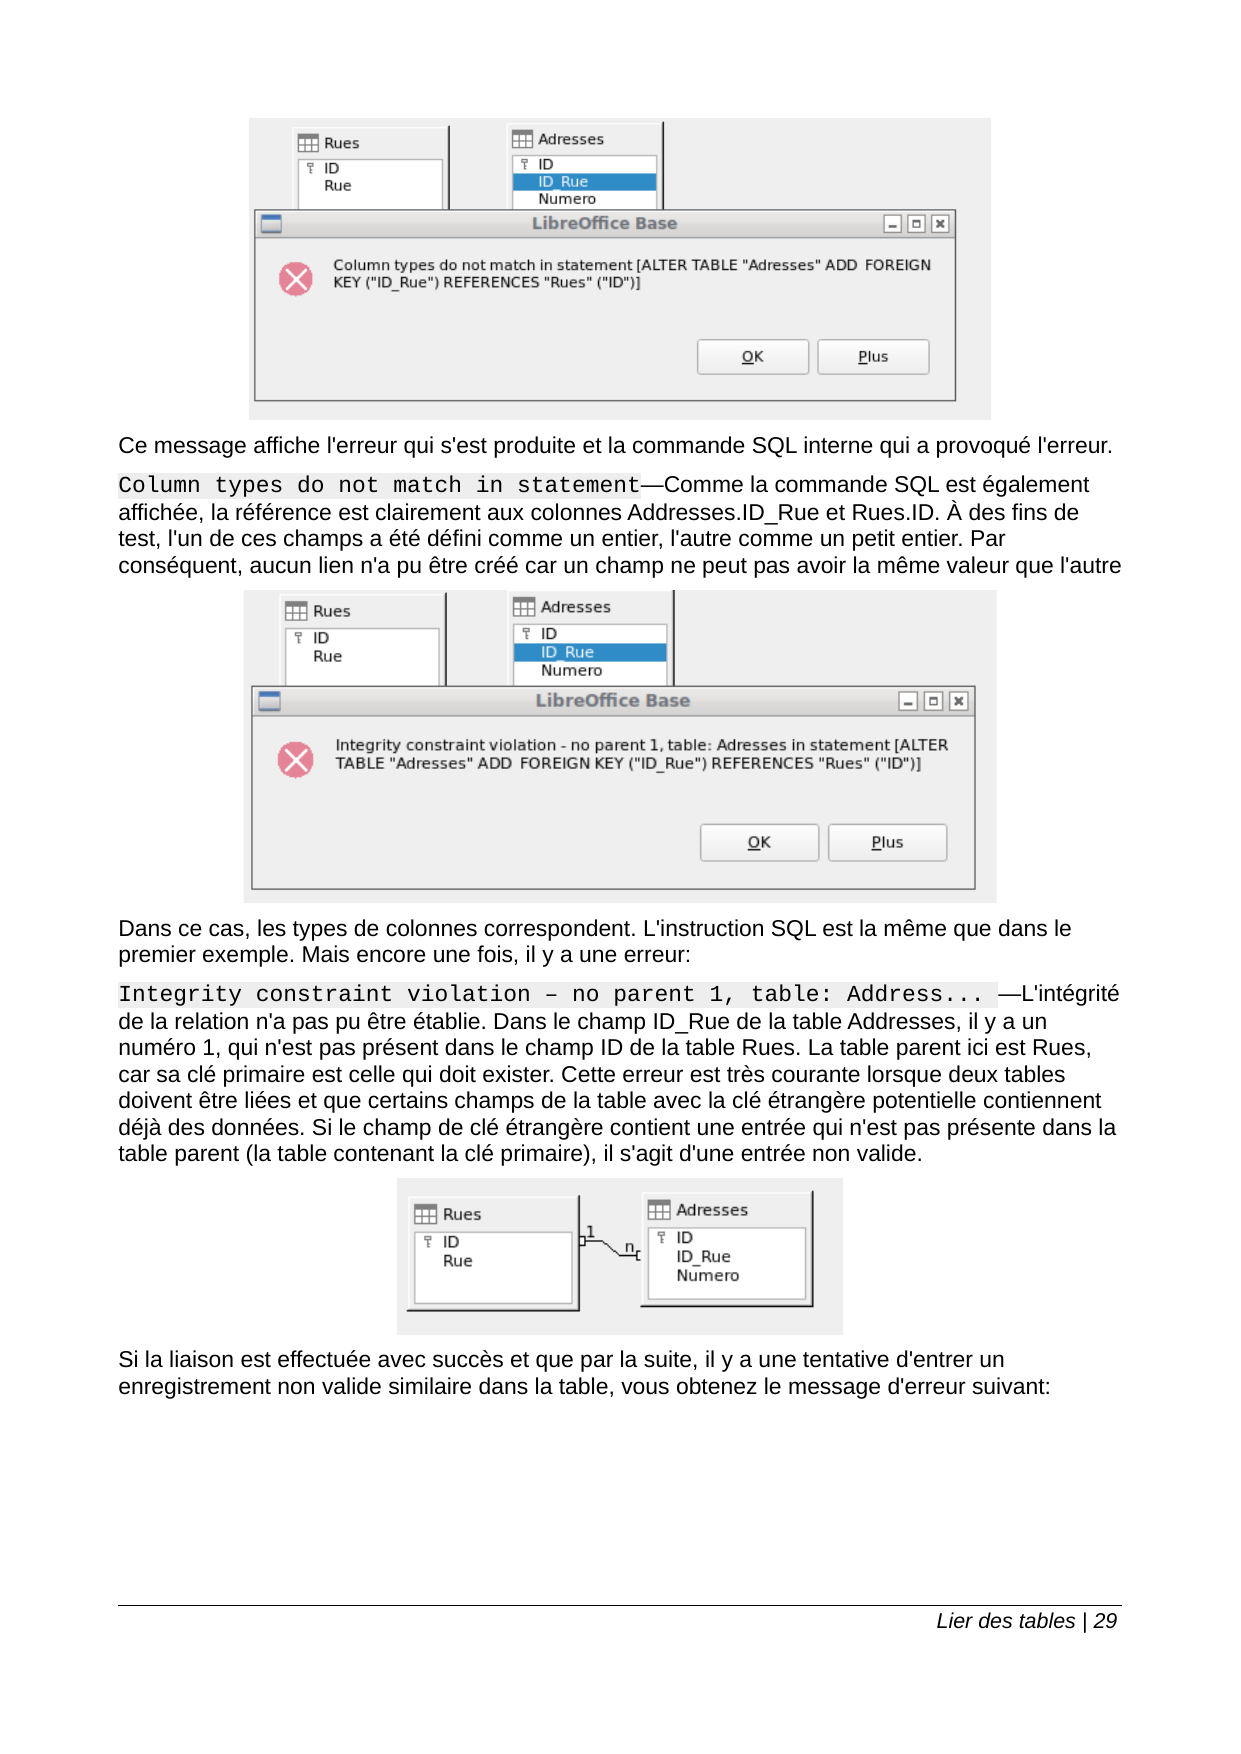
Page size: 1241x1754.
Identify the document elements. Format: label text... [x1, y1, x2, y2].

text Column types do not match in statement—Comme la commande SQL est également affichée, la référence est clairement aux colonnes Addresses.ID_Rue et Rues.ID. À des fins de test, l'un de ces champs a été défini comme un entier, l'autre comme un petit entier. Par conséquent, aucun lien n'a pu être créé car un champ ne peut pas avoir la même valeur que l'autre [118, 471, 1122, 578]
text Dans ce cas, les types de colonnes correspondent. L'instruction SQL est la même que dans le premier exemple. Mais encore une fois, il y a une erreur: [118, 914, 1122, 967]
text Ce message affiche l'erreur qui s'est produite et la commande SQL interne qui a provoqué l'erreur. [118, 432, 1122, 458]
text Integrity constraint violation – no parent 1, table: Address... —L'intégrité de la relation n'a pas pu être établie. Dans le champ ID_Rue de la table Addresses, il y a un numéro 1, qui n'est pas présent dans le champ ID de la table Rues. La table parent ici est Rues, car sa clé primaire est celle qui doit exister. Cette erreur est très courante lorsque deux tables doivent être liées et que certains champs de la table avec la clé étrangère potentielle contiennent déjà des données. Si le champ de clé étrangère contient une entrée qui n'est pas présente dans la table parent (la table contenant la clé primaire), il s'agit d'une entrée non valide. [118, 980, 1122, 1166]
text Si la liaison est effectuée avec succès et que par la suite, il y a une tentative d'entrer un enregistrement non valide similaire dans la table, vous obtenez le message d'erreur suivant: [118, 1346, 1122, 1399]
